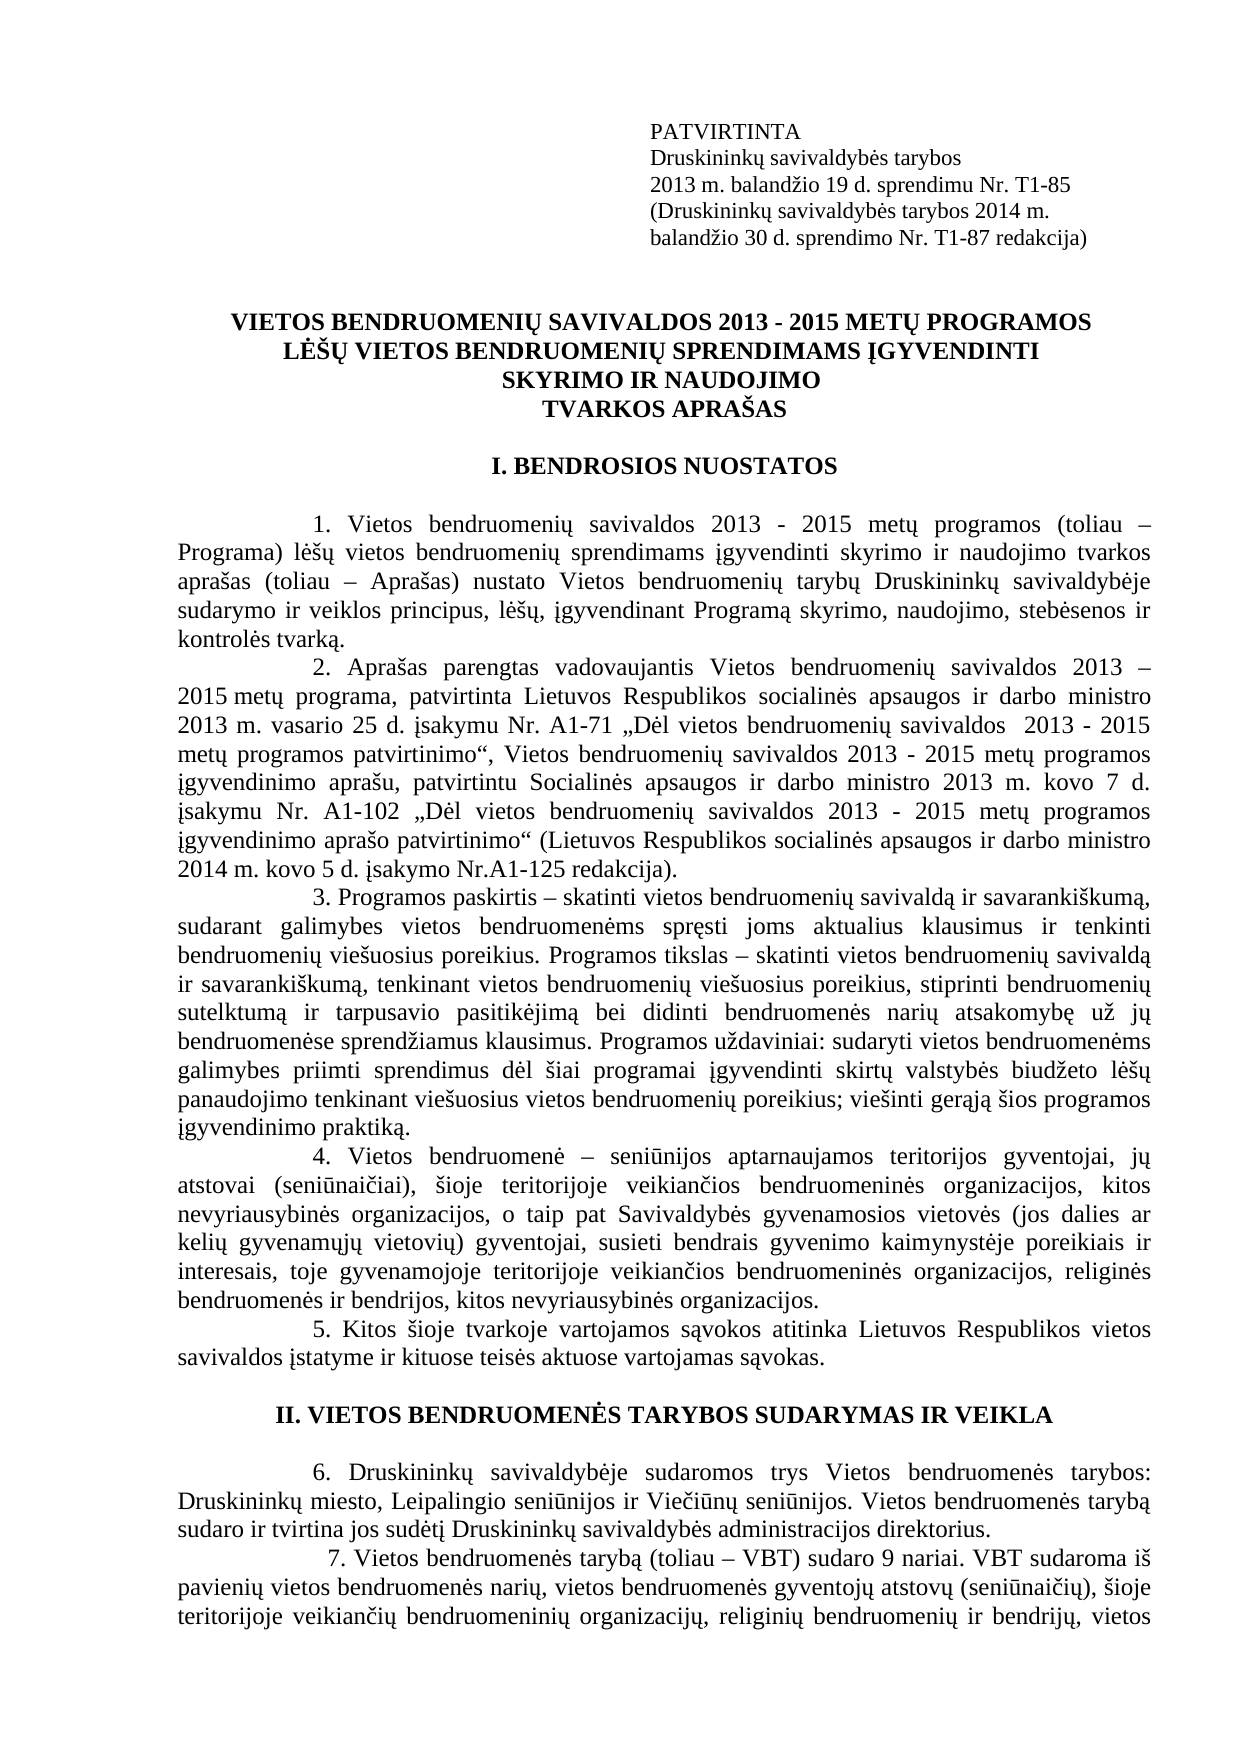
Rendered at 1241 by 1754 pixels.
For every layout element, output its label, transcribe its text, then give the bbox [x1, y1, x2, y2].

text 7. Vietos bendruomenės tarybą (toliau – VBT) sudaro 9 nariai. VBT sudaroma iš pavienių vietos bendruomenės narių, vietos bendruomenės gyventojų atstovų (seniūnaičių), šioje teritorijoje veikiančių bendruomeninių organizacijų, religinių bendruomenių ir bendrijų, vietos [177, 1543, 1152, 1629]
text 2. Aprašas parengtas vadovaujantis Vietos bendruomenių savivaldos 2013 – 2015 metų programa, patvirtinta Lietuvos Respublikos socialinės apsaugos ir darbo ministro 2013 m. vasario 25 d. įsakymu Nr. A1-71 „Dėl vietos bendruomenių savivaldos 2013 - 2015 metų programos patvirtinimo“, Vietos bendruomenių savivaldos 2013 - 2015 metų programos įgyvendinimo aprašu, patvirtintu Socialinės apsaugos ir darbo ministro 2013 m. kovo 7 d. įsakymu Nr. A1-102 „Dėl vietos bendruomenių savivaldos 2013 - 2015 metų programos įgyvendinimo aprašo patvirtinimo“ (Lietuvos Respublikos socialinės apsaugos ir darbo ministro 2014 m. kovo 5 d. įsakymo Nr.A1-125 redakcija). [177, 652, 1152, 882]
text 5. Kitos šioje tvarkoje vartojamos sąvokos atitinka Lietuvos Respublikos vietos savivaldos įstatyme ir kituose teisės aktuose vartojamas sąvokas. [177, 1314, 1152, 1371]
text TVARKOS APRAŠAS [177, 394, 1152, 422]
text 3. Programos paskirtis – skatinti vietos bendruomenių savivaldą ir savarankiškumą, sudarant galimybes vietos bendruomenėms spręsti joms aktualius klausimus ir tenkinti bendruomenių viešuosius poreikius. Programos tikslas – skatinti vietos bendruomenių savivaldą ir savarankiškumą, tenkinant vietos bendruomenių viešuosius poreikius, stiprinti bendruomenių sutelktumą ir tarpusavio pasitikėjimą bei didinti bendruomenės narių atsakomybę už jų bendruomenėse sprendžiamus klausimus. Programos uždaviniai: sudaryti vietos bendruomenėms galimybes priimti sprendimus dėl šiai programai įgyvendinti skirtų valstybės biudžeto lėšų panaudojimo tenkinant viešuosius vietos bendruomenių poreikius; viešinti gerąją šios programos įgyvendinimo praktiką. [177, 882, 1152, 1141]
text I. BENDROSIOS NUOSTATOS [177, 451, 1152, 480]
text (Druskininkų savivaldybės tarybos 2014 m. [650, 197, 1152, 223]
text 4. Vietos bendruomenė – seniūnijos aptarnaujamos teritorijos gyventojai, jų atstovai (seniūnaičiai), šioje teritorijoje veikiančios bendruomeninės organizacijos, kitos nevyriausybinės organizacijos, o taip pat Savivaldybės gyvenamosios vietovės (jos dalies ar kelių gyvenamųjų vietovių) gyventojai, susieti bendrais gyvenimo kaimynystėje poreikiais ir interesais, toje gyvenamojoje teritorijoje veikiančios bendruomeninės organizacijos, religinės bendruomenės ir bendrijos, kitos nevyriausybinės organizacijos. [177, 1141, 1152, 1314]
text PATVIRTINTA [650, 118, 1152, 144]
text 2013 m. balandžio 19 d. sprendimu Nr. T1-85 [650, 171, 1152, 197]
text LĖŠŲ VIETOS BENDRUOMENIŲ SPRENDIMAMS ĮGYVENDINTI [177, 336, 1152, 365]
text 1. Vietos bendruomenių savivaldos 2013 - 2015 metų programos (toliau – Programa) lėšų vietos bendruomenių sprendimams įgyvendinti skyrimo ir naudojimo tvarkos aprašas (toliau – Aprašas) nustato Vietos bendruomenių tarybų Druskininkų savivaldybėje sudarymo ir veiklos principus, lėšų, įgyvendinant Programą skyrimo, naudojimo, stebėsenos ir kontrolės tvarką. [177, 509, 1152, 652]
text SKYRIMO IR NAUDOJIMO [177, 365, 1152, 394]
text VIETOS BENDRUOMENIŲ SAVIVALDOS 2013 - 2015 METŲ PROGRAMOS [177, 307, 1152, 336]
text 6. Druskininkų savivaldybėje sudaromos trys Vietos bendruomenės tarybos: Druskininkų miesto, Leipalingio seniūnijos ir Viečiūnų seniūnijos. Vietos bendruomenės tarybą sudaro ir tvirtina jos sudėtį Druskininkų savivaldybės administracijos direktorius. [177, 1457, 1152, 1543]
text II. VIETOS BENDRUOMENĖS TARYBOS SUDARYMAS IR VEIKLA [177, 1400, 1152, 1429]
text balandžio 30 d. sprendimo Nr. T1-87 redakcija) [650, 223, 1152, 250]
text Druskininkų savivaldybės tarybos [650, 144, 1152, 171]
